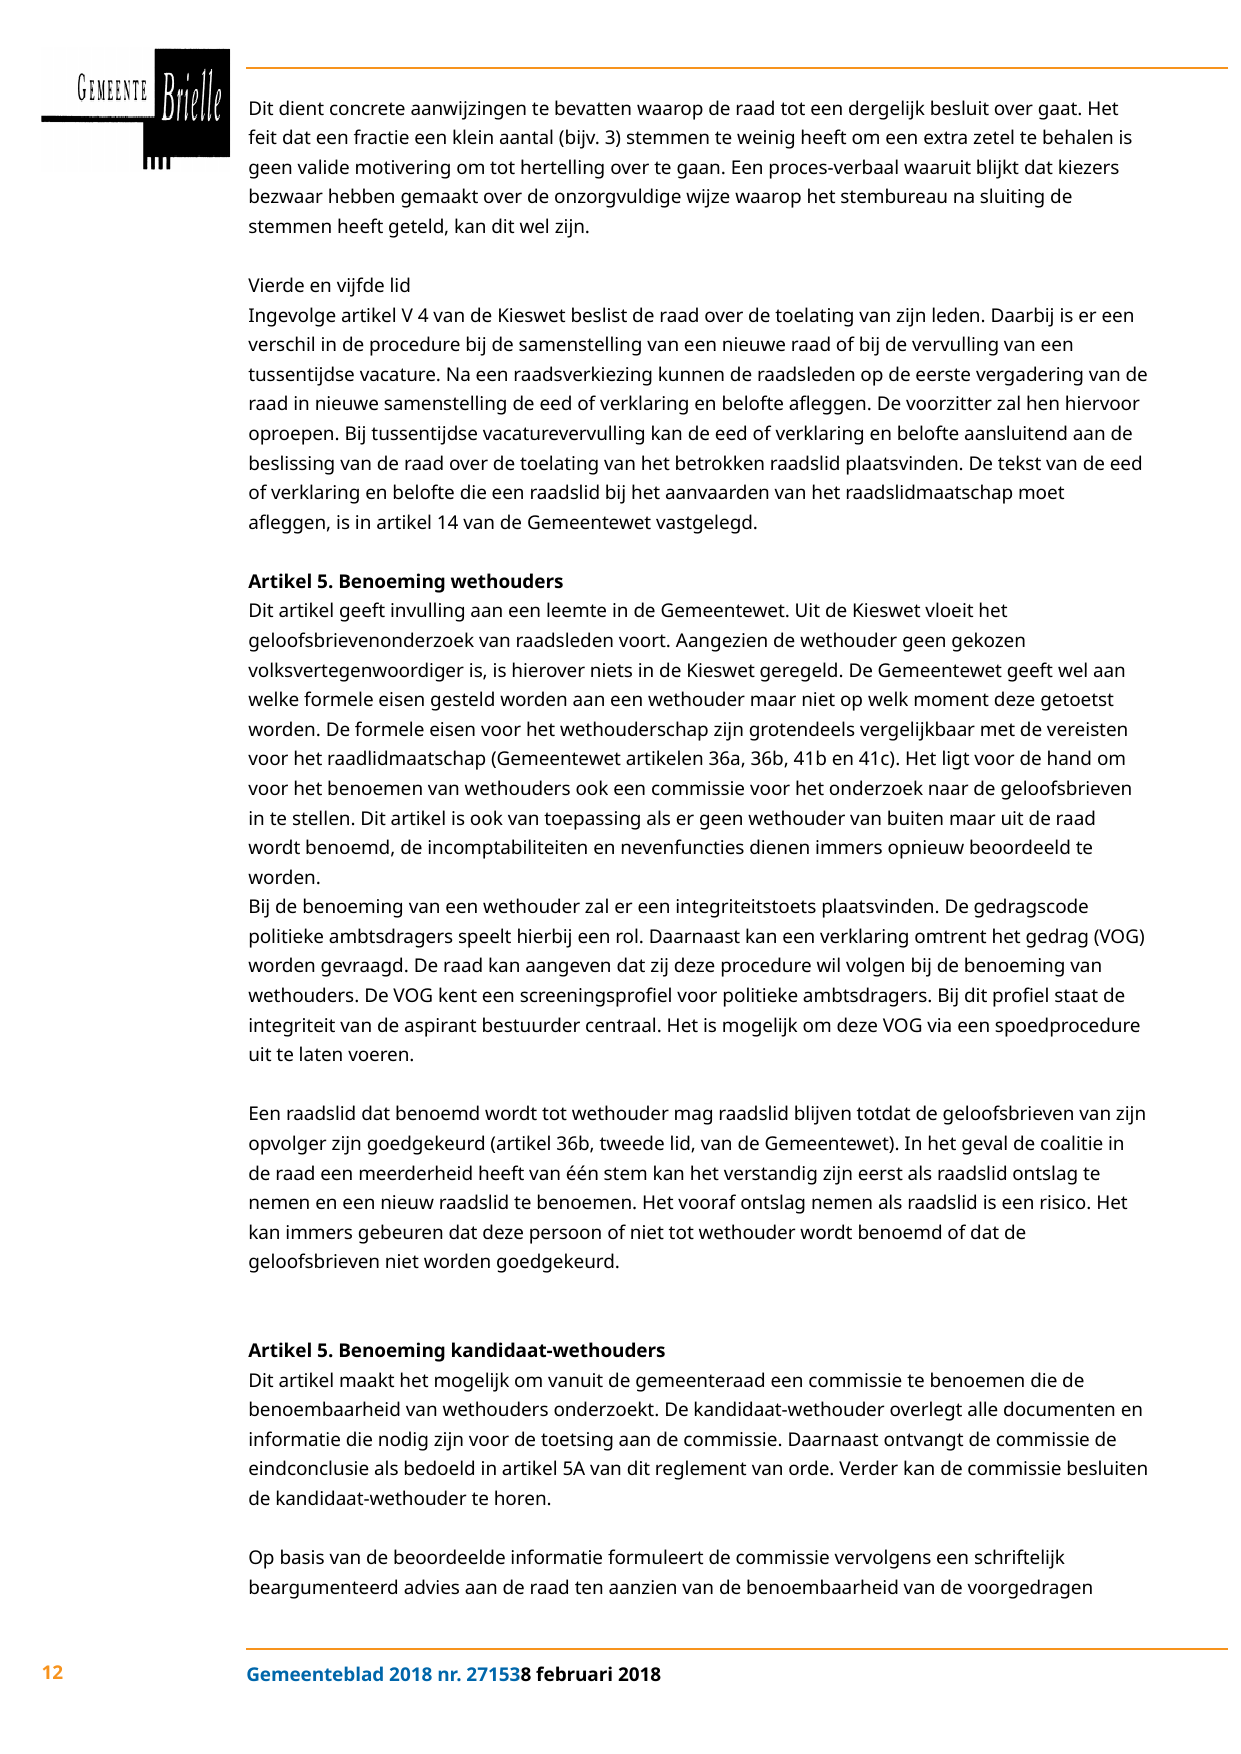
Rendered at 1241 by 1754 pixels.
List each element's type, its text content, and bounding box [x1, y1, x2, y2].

text Vierde en vijfde lid [248, 272, 1152, 298]
picture [41, 47, 231, 172]
text Artikel 5. Benoeming kandidaat-wethouders [248, 1337, 1152, 1363]
text Dit dient concrete aanwijzingen te bevatten waarop de raad tot een dergelijk besluit over gaat. Het feit dat een fractie een klein aantal (bijv. 3) stemmen te weinig heeft om een extra zetel te behalen is geen valide motivering om tot hertelling over te gaan. Een proces-verbaal waaruit blijkt dat kiezers bezwaar hebben gemaakt over de onzorgvuldige wijze waarop het stembureau na sluiting de stemmen heeft geteld, kan dit wel zijn. [248, 95, 1152, 239]
text Ingevolge artikel V 4 van de Kieswet beslist de raad over de toelating van zijn leden. Daarbij is er een verschil in de procedure bij de samenstelling van een nieuwe raad of bij de vervulling van een tussentijdse vacature. Na een raadsverkiezing kunnen de raadsleden op de eerste vergadering van de raad in nieuwe samenstelling de eed of verklaring en belofte afleggen. De voorzitter zal hen hiervoor oproepen. Bij tussentijdse vacaturevervulling kan de eed of verklaring en belofte aansluitend aan de beslissing van de raad over de toelating van het betrokken raadslid plaatsvinden. De tekst van de eed of verklaring en belofte die een raadslid bij het aanvaarden van het raadslidmaatschap moet afleggen, is in artikel 14 van de Gemeentewet vastgelegd. [248, 302, 1152, 535]
text Artikel 5. Benoeming wethouders [248, 568, 1152, 594]
text Op basis van de beoordeelde informatie formuleert de commissie vervolgens een schriftelijk beargumenteerd advies aan de raad ten aanzien van de benoembaarheid van de voorgedragen [248, 1544, 1152, 1600]
text Dit artikel geeft invulling aan een leemte in de Gemeentewet. Uit de Kieswet vloeit het geloofsbrievenonderzoek van raadsleden voort. Aangezien de wethouder geen gekozen volksvertegenwoordiger is, is hierover niets in de Kieswet geregeld. De Gemeentewet geeft wel aan welke formele eisen gesteld worden aan een wethouder maar niet op welk moment deze getoetst worden. De formele eisen voor het wethouderschap zijn grotendeels vergelijkbaar met de vereisten voor het raadlidmaatschap (Gemeentewet artikelen 36a, 36b, 41b en 41c). Het ligt voor de hand om voor het benoemen van wethouders ook een commissie voor het onderzoek naar de geloofsbrieven in te stellen. Dit artikel is ook van toepassing als er geen wethouder van buiten maar uit de raad wordt benoemd, de incomptabiliteiten en nevenfuncties dienen immers opnieuw beoordeeld te worden. [248, 598, 1152, 890]
text Een raadslid dat benoemd wordt tot wethouder mag raadslid blijven totdat de geloofsbrieven van zijn opvolger zijn goedgekeurd (artikel 36b, tweede lid, van de Gemeentewet). In het geval de coalitie in de raad een meerderheid heeft van één stem kan het verstandig zijn eerst als raadslid ontslag te nemen en een nieuw raadslid te benoemen. Het vooraf ontslag nemen als raadslid is een risico. Het kan immers gebeuren dat deze persoon of niet tot wethouder wordt benoemd of dat de geloofsbrieven niet worden goedgekeurd. [248, 1101, 1152, 1274]
text Dit artikel maakt het mogelijk om vanuit de gemeenteraad een commissie te benoemen die de benoembaarheid van wethouders onderzoekt. De kandidaat-wethouder overlegt alle documenten en informatie die nodig zijn voor de toetsing aan de commissie. Daarnaast ontvangt de commissie de eindconclusie als bedoeld in artikel 5A van dit reglement van orde. Verder kan de commissie besluiten de kandidaat-wethouder te horen. [248, 1367, 1152, 1511]
text Bij de benoeming van een wethouder zal er een integriteitstoets plaatsvinden. De gedragscode politieke ambtsdragers speelt hierbij een rol. Daarnaast kan een verklaring omtrent het gedrag (VOG) worden gevraagd. De raad kan aangeven dat zij deze procedure wil volgen bij de benoeming van wethouders. De VOG kent een screeningsprofiel voor politieke ambtsdragers. Bij dit profiel staat de integriteit van de aspirant bestuurder centraal. Het is mogelijk om deze VOG via een spoedprocedure uit te laten voeren. [248, 893, 1152, 1067]
